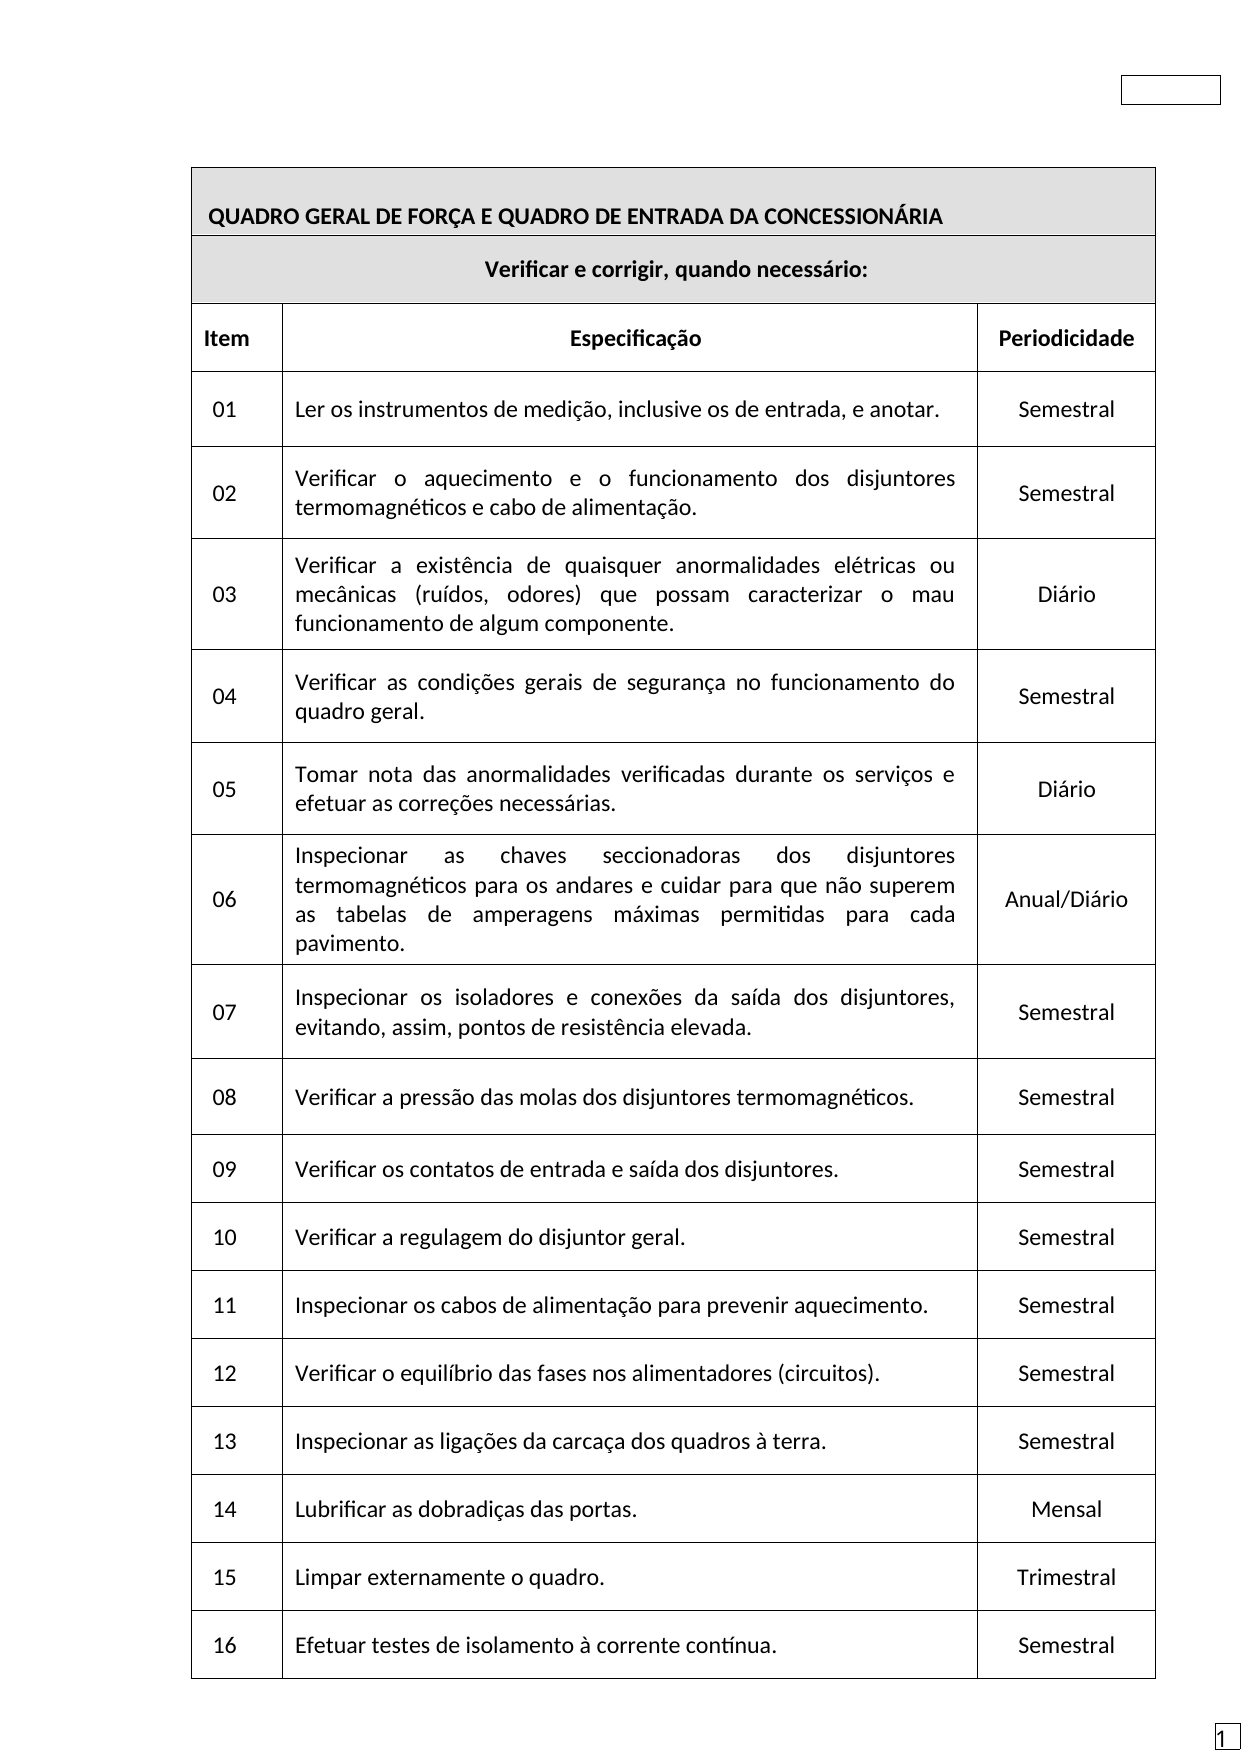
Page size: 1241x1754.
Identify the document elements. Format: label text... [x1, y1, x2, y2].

table_cell Verificar as condições gerais de segurança no funcionamento do quadro geral. [283, 650, 977, 742]
table_cell 16 [192, 1611, 282, 1678]
table_cell Diário [978, 743, 1155, 833]
table_cell 06 [192, 835, 282, 964]
table_cell Diário [978, 539, 1155, 649]
table_cell 10 [192, 1203, 282, 1270]
table_cell Ler os instrumentos de medição, inclusive os de entrada, e anotar. [283, 372, 977, 446]
table_cell 12 [192, 1339, 282, 1406]
table_cell Semestral [978, 1407, 1155, 1474]
table_cell Item [192, 304, 282, 371]
table_cell Limpar externamente o quadro. [283, 1543, 977, 1610]
table_cell Semestral [978, 1339, 1155, 1406]
table_cell Trimestral [978, 1543, 1155, 1610]
table_cell Semestral [978, 1271, 1155, 1338]
table_cell Semestral [978, 1135, 1155, 1202]
table_cell Verificar o aquecimento e o funcionamento dos disjuntores termomagnéticos e cabo de alimentação. [283, 447, 977, 538]
table_cell Semestral [978, 1059, 1155, 1134]
table_cell Semestral [978, 965, 1155, 1058]
table_cell Periodicidade [978, 304, 1155, 371]
table_cell Verificar e corrigir, quando necessário: [192, 236, 1155, 302]
table_cell Verificar o equilíbrio das fases nos alimentadores (circuitos). [283, 1339, 977, 1406]
table_cell Verificar os contatos de entrada e saída dos disjuntores. [283, 1135, 977, 1202]
table_cell Semestral [978, 1611, 1155, 1678]
table_cell 03 [192, 539, 282, 649]
table_cell 05 [192, 743, 282, 833]
table_cell 13 [192, 1407, 282, 1474]
table_cell Verificar a regulagem do disjuntor geral. [283, 1203, 977, 1270]
table_cell 15 [192, 1543, 282, 1610]
table_cell Semestral [978, 1203, 1155, 1270]
table_cell Inspecionar as ligações da carcaça dos quadros à terra. [283, 1407, 977, 1474]
table_cell 01 [192, 372, 282, 446]
table_cell Semestral [978, 372, 1155, 446]
table_cell 08 [192, 1059, 282, 1134]
table_cell Semestral [978, 447, 1155, 538]
table_cell 02 [192, 447, 282, 538]
table_cell 11 [192, 1271, 282, 1338]
table_cell Anual/Diário [978, 835, 1155, 964]
table_cell Verificar a pressão das molas dos disjuntores termomagnéticos. [283, 1059, 977, 1134]
table_cell Efetuar testes de isolamento à corrente contínua. [283, 1611, 977, 1678]
table_cell Semestral [978, 650, 1155, 742]
table_cell Especificação [283, 304, 977, 371]
table_cell Inspecionar as chaves seccionadoras dos disjuntores termomagnéticos para os andares e cuidar para que não superem as tabelas de amperagens máximas permitidas para cada pavimento. [283, 835, 977, 964]
table_cell 07 [192, 965, 282, 1058]
table_cell Verificar a existência de quaisquer anormalidades elétricas ou mecânicas (ruídos, odores) que possam caracterizar o mau funcionamento de algum componente. [283, 539, 977, 649]
table_cell 09 [192, 1135, 282, 1202]
table_header QUADRO GERAL DE FORÇA E QUADRO DE ENTRADA DA CONCESSIONÁRIA [192, 168, 1155, 234]
table_cell 14 [192, 1475, 282, 1542]
table_cell Mensal [978, 1475, 1155, 1542]
table_cell Inspecionar os isoladores e conexões da saída dos disjuntores, evitando, assim, pontos de resistência elevada. [283, 965, 977, 1058]
table_cell 04 [192, 650, 282, 742]
table_cell Lubrificar as dobradiças das portas. [283, 1475, 977, 1542]
table_cell Inspecionar os cabos de alimentação para prevenir aquecimento. [283, 1271, 977, 1338]
table_cell Tomar nota das anormalidades verificadas durante os serviços e efetuar as correções necessárias. [283, 743, 977, 833]
